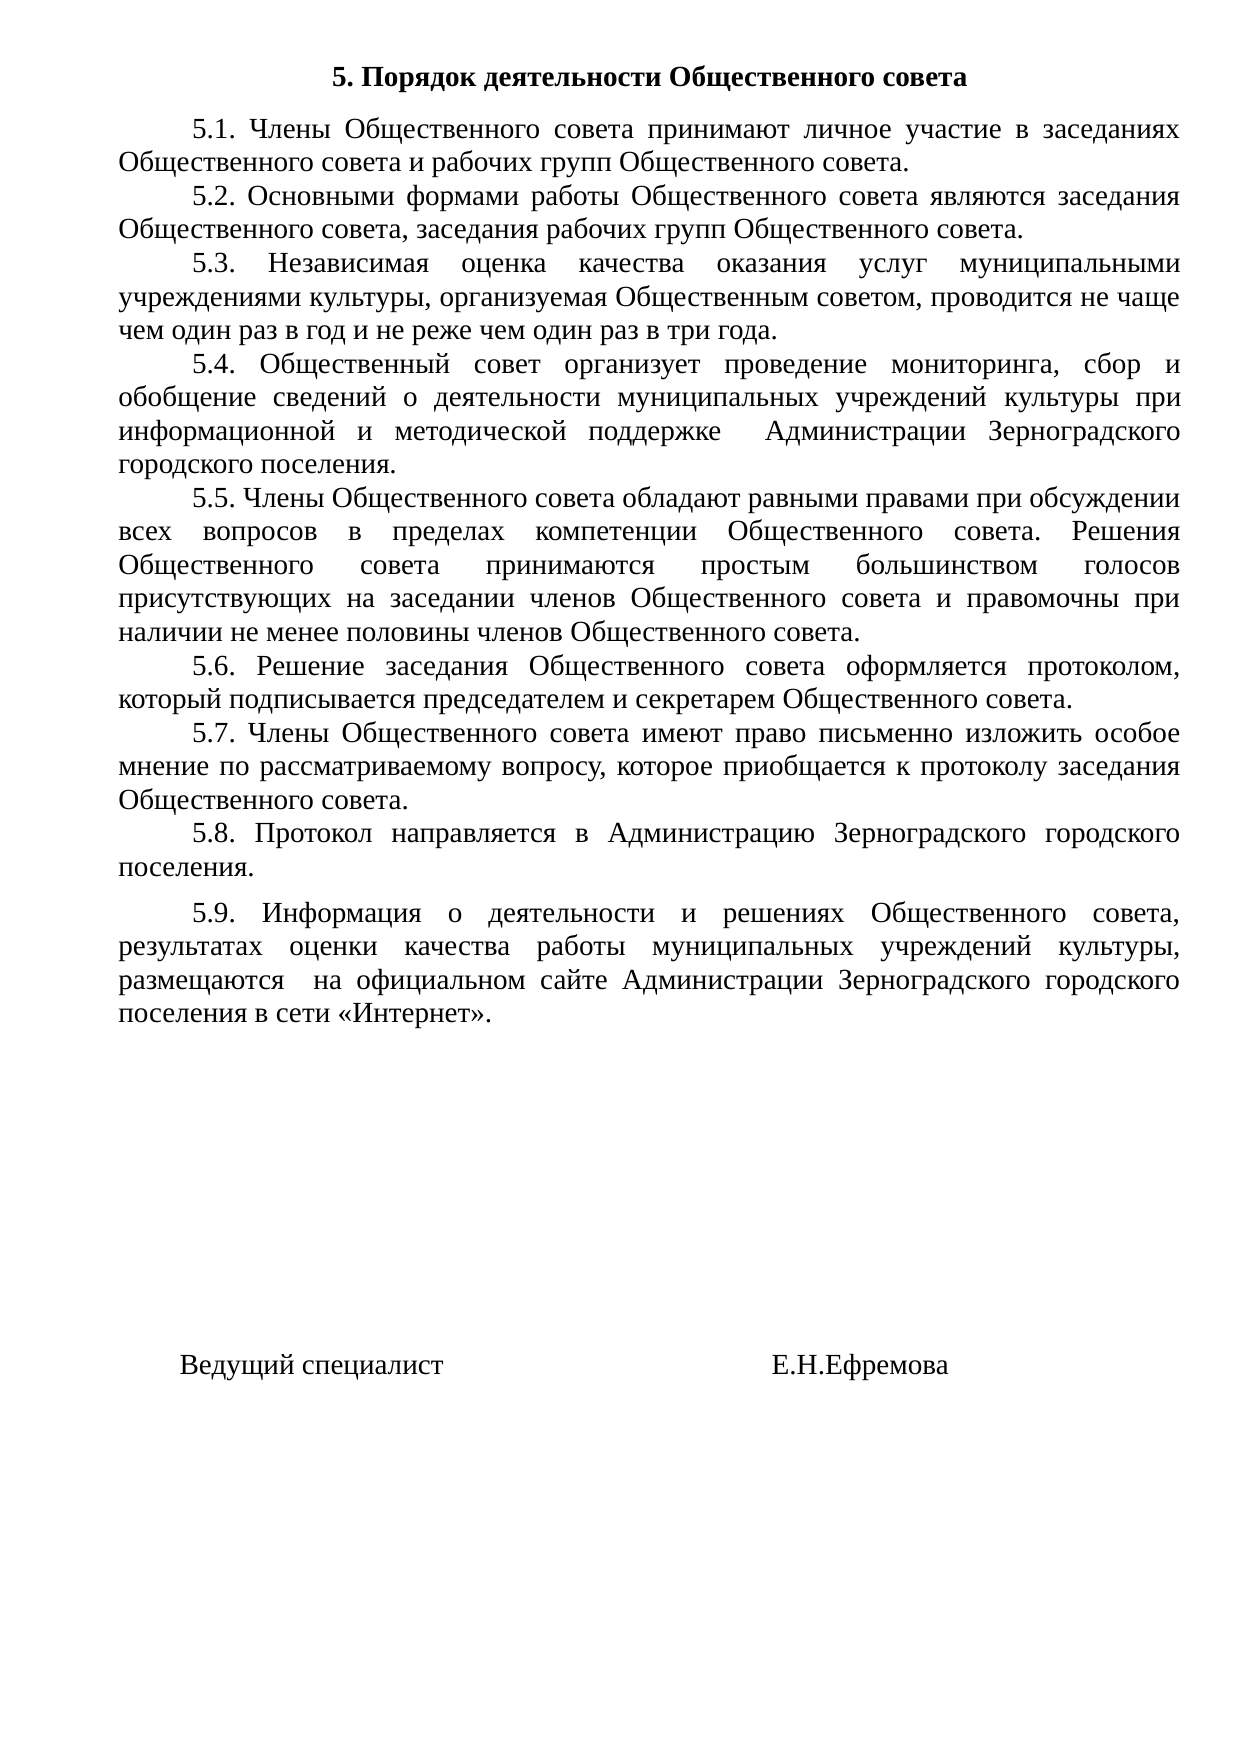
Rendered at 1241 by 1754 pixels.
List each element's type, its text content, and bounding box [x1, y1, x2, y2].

text 5.4. Общественный совет организует проведение мониторинга, сбор и обобщение сведений о деятельности муниципальных учреждений культуры при информационной и методической поддержке Администрации Зерноградского городского поселения. [118, 346, 1181, 480]
text 5.7. Члены Общественного совета имеют право письменно изложить особое мнение по рассматриваемому вопросу, которое приобщается к протоколу заседания Общественного совета. [118, 715, 1181, 815]
text 5.2. Основными формами работы Общественного совета являются заседания Общественного совета, заседания рабочих групп Общественного совета. [118, 178, 1181, 245]
text 5.1. Члены Общественного совета принимают личное участие в заседаниях Общественного совета и рабочих групп Общественного совета. [118, 111, 1181, 178]
text 5.3. Независимая оценка качества оказания услуг муниципальными учреждениями культуры, организуемая Общественным советом, проводится не чаще чем один раз в год и не реже чем один раз в три года. [118, 245, 1181, 346]
text 5.8. Протокол направляется в Администрацию Зерноградского городского поселения. [118, 815, 1181, 882]
text 5.5. Члены Общественного совета обладают равными правами при обсуждении всех вопросов в пределах компетенции Общественного совета. Решения Общественного совета принимаются простым большинством голосов присутствующих на заседании членов Общественного совета и правомочны при наличии не менее половины членов Общественного совета. [118, 480, 1181, 648]
text 5.9. Информация о деятельности и решениях Общественного совета, результатах оценки качества работы муниципальных учреждений культуры, размещаются на официальном сайте Администрации Зерноградского городского поселения в сети «Интернет». [118, 895, 1181, 1029]
text 5.6. Решение заседания Общественного совета оформляется протоколом, который подписывается председателем и секретарем Общественного совета. [118, 648, 1181, 715]
text Ведущий специалист Е.Н.Ефремова [118, 1347, 1181, 1380]
text 5. Порядок деятельности Общественного совета [118, 59, 1181, 93]
